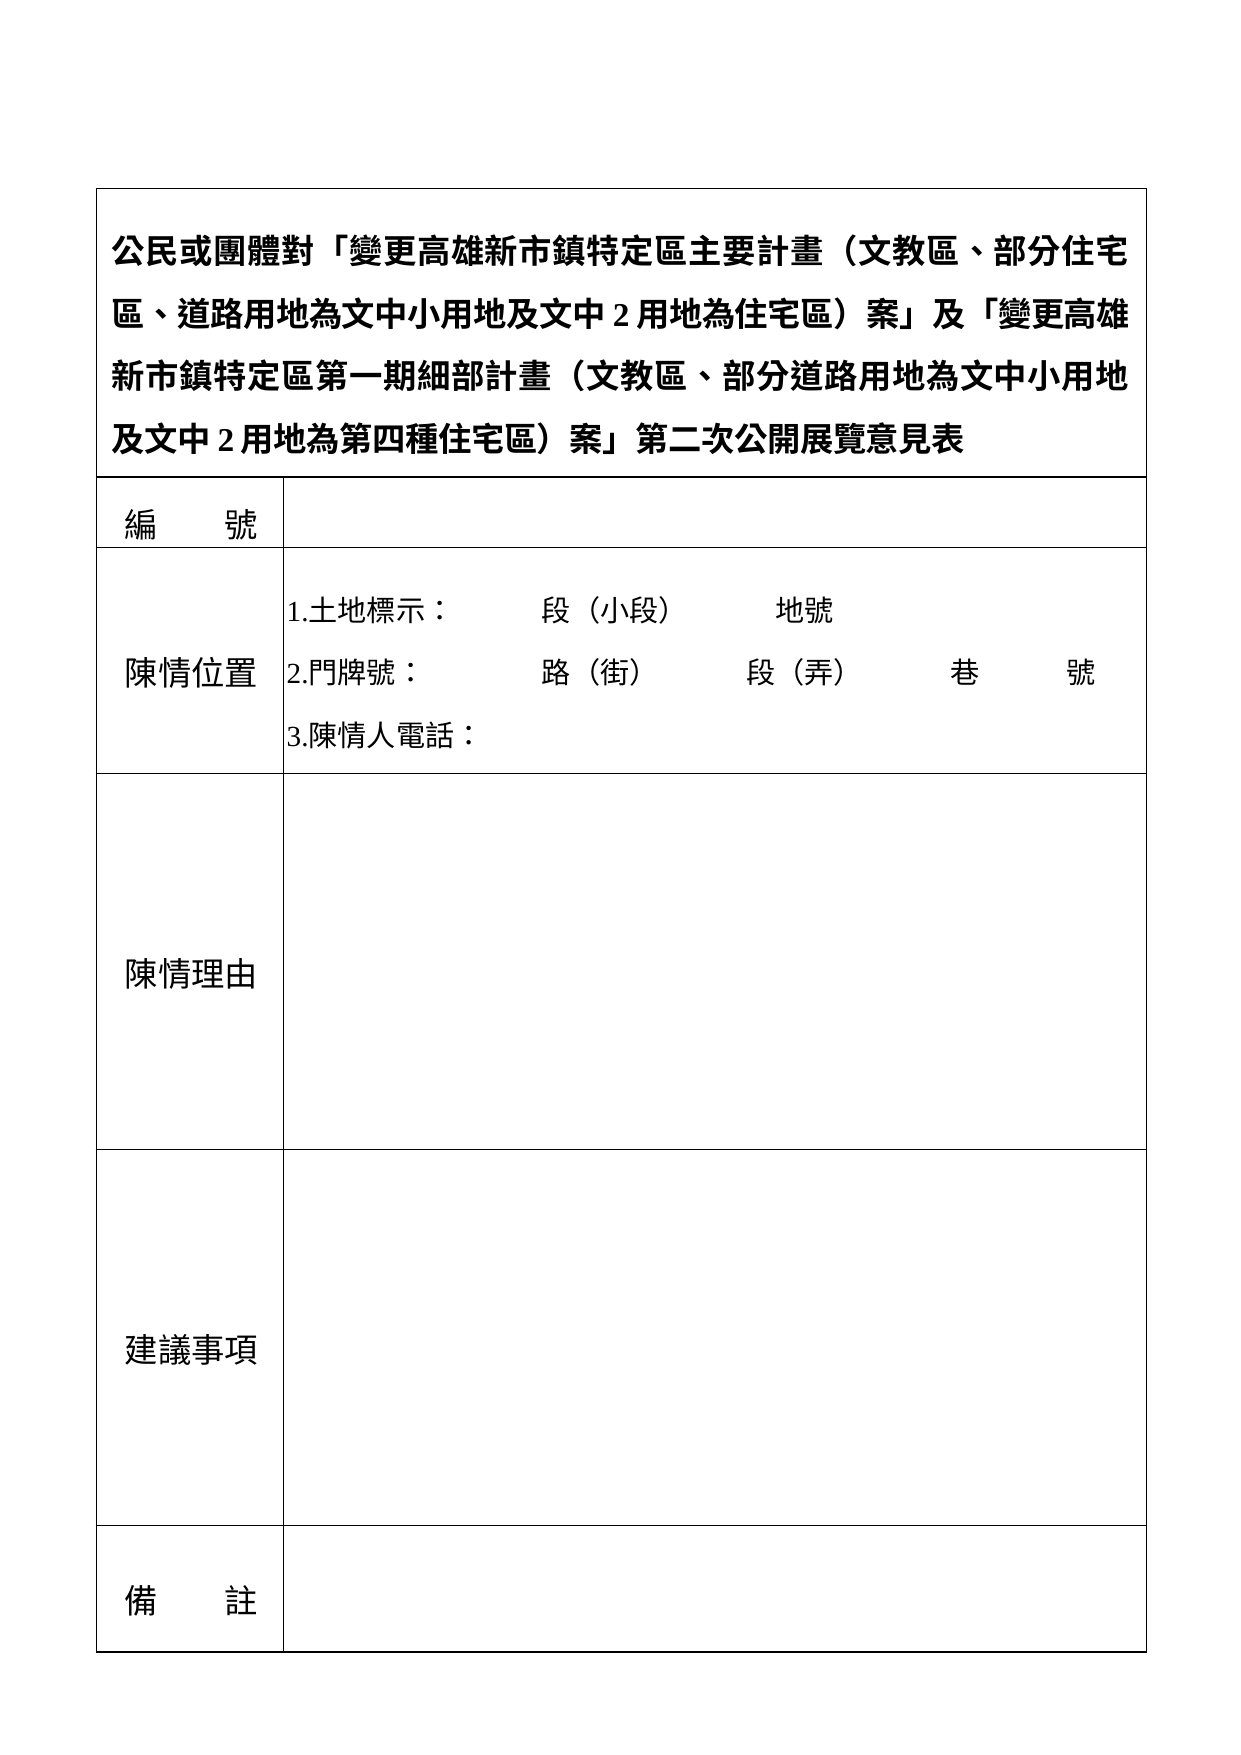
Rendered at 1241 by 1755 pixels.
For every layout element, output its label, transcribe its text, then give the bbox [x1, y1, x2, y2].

table_cell 1.土地標示： 段（小段） 地號 2.門牌號： 路（街） 段（弄） 巷 號 3.陳情人電話： [284, 548, 1146, 773]
table_cell [284, 774, 1146, 1149]
table_cell 建議事項 [97, 1150, 283, 1525]
table_cell 編 號 [97, 478, 283, 547]
table_cell [284, 1150, 1146, 1525]
table_cell 備 註 [97, 1526, 283, 1651]
table_header 公民或團體對「變更高雄新市鎮特定區主要計畫（文教區、部分住宅區、道路用地為文中小用地及文中2用地為住宅區）案」及「變更高雄新市鎮特定區第一期細部計畫（文教區、部分道路用地為文中小用地及文中2用地為第四種住宅區）案」第二次公開展覽意見表 [97, 189, 1146, 476]
table_cell 陳情位置 [97, 548, 283, 773]
table_cell [284, 1526, 1146, 1651]
table_cell 陳情理由 [97, 774, 283, 1149]
table_cell [284, 478, 1146, 547]
